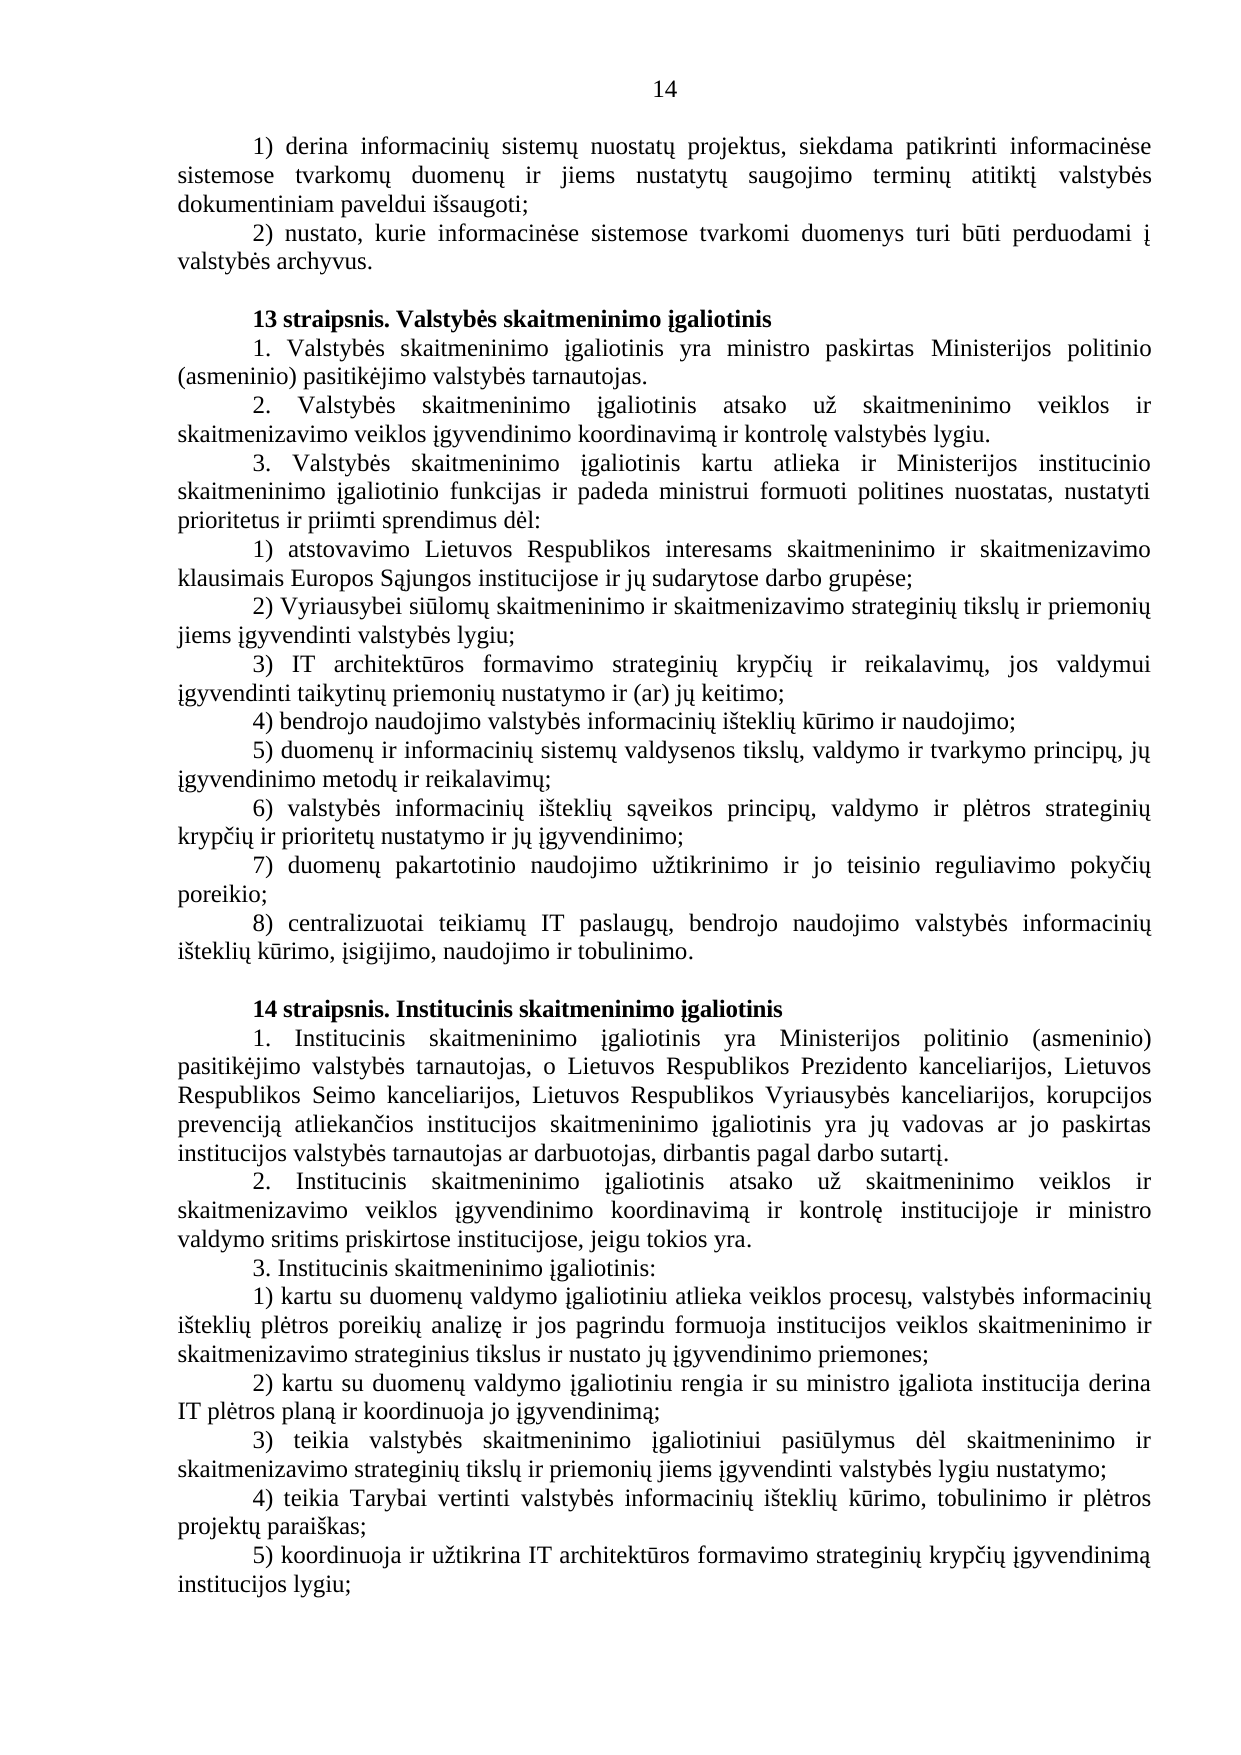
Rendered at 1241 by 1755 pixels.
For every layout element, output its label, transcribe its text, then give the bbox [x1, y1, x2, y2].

text 6) valstybės informacinių išteklių sąveikos principų, valdymo ir plėtros strateginių krypčių ir prioritetų nustatymo ir jų įgyvendinimo; [177, 793, 1152, 850]
text 7) duomenų pakartotinio naudojimo užtikrinimo ir jo teisinio reguliavimo pokyčių poreikio; [177, 850, 1152, 908]
text 5) koordinuoja ir užtikrina IT architektūros formavimo strateginių krypčių įgyvendinimą institucijos lygiu; [177, 1540, 1152, 1598]
text 2. Valstybės skaitmeninimo įgaliotinis atsako už skaitmeninimo veiklos ir skaitmenizavimo veiklos įgyvendinimo koordinavimą ir kontrolę valstybės lygiu. [177, 390, 1152, 448]
text 8) centralizuotai teikiamų IT paslaugų, bendrojo naudojimo valstybės informacinių išteklių kūrimo, įsigijimo, naudojimo ir tobulinimo. [177, 908, 1152, 965]
text 3. Valstybės skaitmeninimo įgaliotinis kartu atlieka ir Ministerijos institucinio skaitmeninimo įgaliotinio funkcijas ir padeda ministrui formuoti politines nuostatas, nustatyti prioritetus ir priimti sprendimus dėl: [177, 448, 1152, 534]
text 2) kartu su duomenų valdymo įgaliotiniu rengia ir su ministro įgaliota institucija derina IT plėtros planą ir koordinuoja jo įgyvendinimą; [177, 1368, 1152, 1425]
text 1. Valstybės skaitmeninimo įgaliotinis yra ministro paskirtas Ministerijos politinio (asmeninio) pasitikėjimo valstybės tarnautojas. [177, 333, 1152, 390]
text 1) atstovavimo Lietuvos Respublikos interesams skaitmeninimo ir skaitmenizavimo klausimais Europos Sąjungos institucijose ir jų sudarytose darbo grupėse; [177, 534, 1152, 591]
text 2. Institucinis skaitmeninimo įgaliotinis atsako už skaitmeninimo veiklos ir skaitmenizavimo veiklos įgyvendinimo koordinavimą ir kontrolę institucijoje ir ministro valdymo sritims priskirtose institucijose, jeigu tokios yra. [177, 1166, 1152, 1253]
text 2) nustato, kurie informacinėse sistemose tvarkomi duomenys turi būti perduodami į valstybės archyvus. [177, 218, 1152, 275]
text 1. Institucinis skaitmeninimo įgaliotinis yra Ministerijos politinio (asmeninio) pasitikėjimo valstybės tarnautojas, o Lietuvos Respublikos Prezidento kanceliarijos, Lietuvos Respublikos Seimo kanceliarijos, Lietuvos Respublikos Vyriausybės kanceliarijos, korupcijos prevenciją atliekančios institucijos skaitmeninimo įgaliotinis yra jų vadovas ar jo paskirtas institucijos valstybės tarnautojas ar darbuotojas, dirbantis pagal darbo sutartį. [177, 1023, 1152, 1166]
text 4) teikia Tarybai vertinti valstybės informacinių išteklių kūrimo, tobulinimo ir plėtros projektų paraiškas; [177, 1483, 1152, 1540]
text 3. Institucinis skaitmeninimo įgaliotinis: [177, 1253, 1152, 1281]
text 14 straipsnis. Institucinis skaitmeninimo įgaliotinis [177, 994, 1152, 1023]
text 13 straipsnis. Valstybės skaitmeninimo įgaliotinis [177, 304, 1152, 333]
text 1) derina informacinių sistemų nuostatų projektus, siekdama patikrinti informacinėse sistemose tvarkomų duomenų ir jiems nustatytų saugojimo terminų atitiktį valstybės dokumentiniam paveldui išsaugoti; [177, 131, 1152, 218]
text 1) kartu su duomenų valdymo įgaliotiniu atlieka veiklos procesų, valstybės informacinių išteklių plėtros poreikių analizę ir jos pagrindu formuoja institucijos veiklos skaitmeninimo ir skaitmenizavimo strateginius tikslus ir nustato jų įgyvendinimo priemones; [177, 1281, 1152, 1368]
text 3) IT architektūros formavimo strateginių krypčių ir reikalavimų, jos valdymui įgyvendinti taikytinų priemonių nustatymo ir (ar) jų keitimo; [177, 649, 1152, 706]
text 3) teikia valstybės skaitmeninimo įgaliotiniui pasiūlymus dėl skaitmeninimo ir skaitmenizavimo strateginių tikslų ir priemonių jiems įgyvendinti valstybės lygiu nustatymo; [177, 1425, 1152, 1483]
text 5) duomenų ir informacinių sistemų valdysenos tikslų, valdymo ir tvarkymo principų, jų įgyvendinimo metodų ir reikalavimų; [177, 735, 1152, 793]
text 4) bendrojo naudojimo valstybės informacinių išteklių kūrimo ir naudojimo; [177, 706, 1152, 735]
text 2) Vyriausybei siūlomų skaitmeninimo ir skaitmenizavimo strateginių tikslų ir priemonių jiems įgyvendinti valstybės lygiu; [177, 591, 1152, 649]
